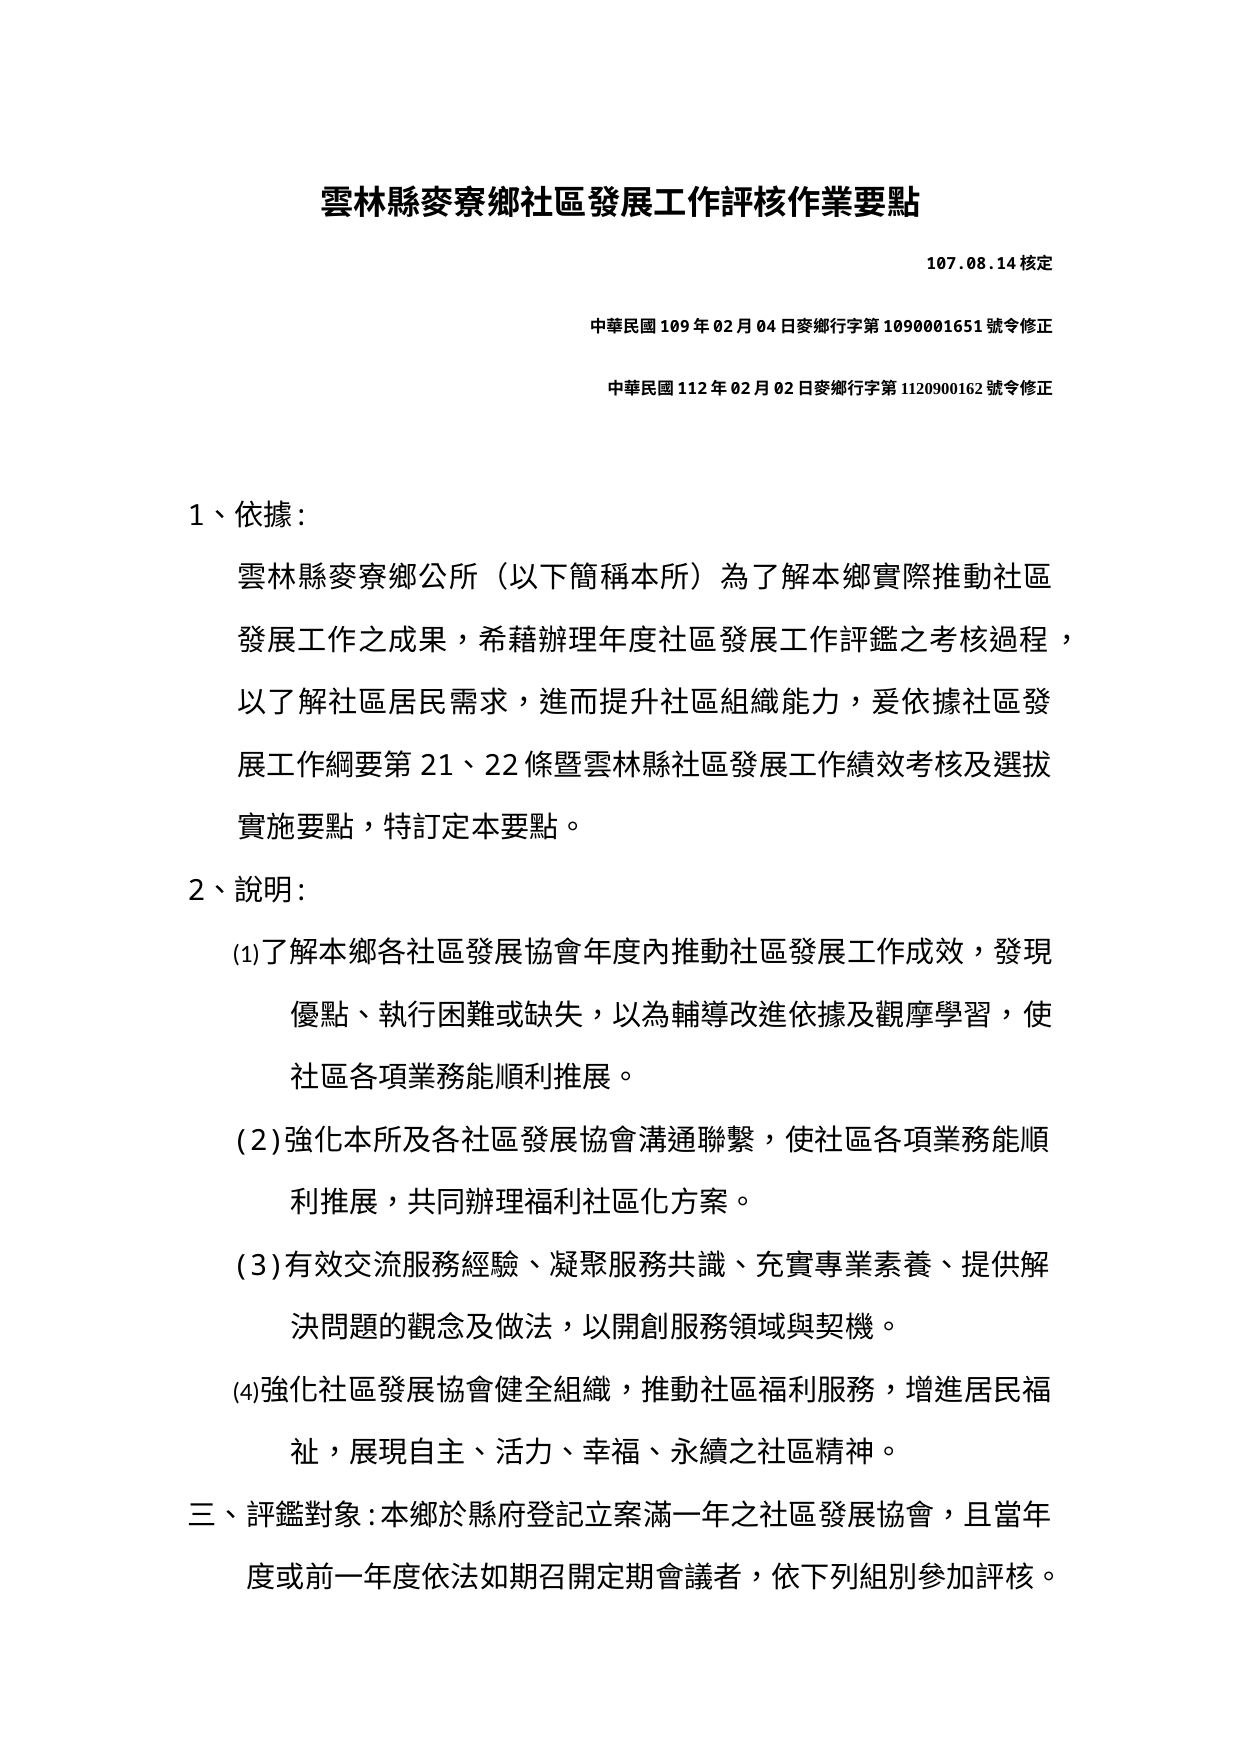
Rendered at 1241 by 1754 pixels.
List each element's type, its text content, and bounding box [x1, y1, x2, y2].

text 雲林縣麥寮鄉公所（以下簡稱本所）為了解本鄉實際推動社區發展工作之成果，希藉辦理年度社區發展工作評鑑之考核過程，以了解社區居民需求，進而提升社區組織能力，爰依據社區發展工作綱要第21、22條暨雲林縣社區發展工作績效考核及選拔實施要點，特訂定本要點。 [237, 533, 1053, 846]
list 說明: [187, 846, 1053, 908]
list 依據: [187, 471, 1053, 533]
list 了解本鄉各社區發展協會年度內推動社區發展工作成效，發現優點、執行困難或缺失，以為輔導改進依據及觀摩學習，使社區各項業務能順利推展。 [232, 908, 1053, 1096]
list 強化本所及各社區發展協會溝通聯繫，使社區各項業務能順利推展，共同辦理福利社區化方案。 [232, 1096, 1053, 1221]
list 有效交流服務經驗、凝聚服務共識、充實專業素養、提供解決問題的觀念及做法，以開創服務領域與契機。 [232, 1221, 1053, 1346]
text 107.08.14核定 [187, 221, 1053, 283]
text 三、評鑑對象:本鄉於縣府登記立案滿一年之社區發展協會，且當年度或前一年度依法如期召開定期會議者，依下列組別參加評核。 [187, 1471, 1053, 1596]
list 強化社區發展協會健全組織，推動社區福利服務，增進居民福祉，展現自主、活力、幸福、永續之社區精神。 [232, 1346, 1053, 1471]
text 中華民國109年02月04日麥鄉行字第1090001651號令修正 [187, 283, 1053, 346]
text 中華民國112年02月02日麥鄉行字第1120900162號令修正 [187, 346, 1053, 408]
text 雲林縣麥寮鄉社區發展工作評核作業要點 [187, 158, 1053, 221]
